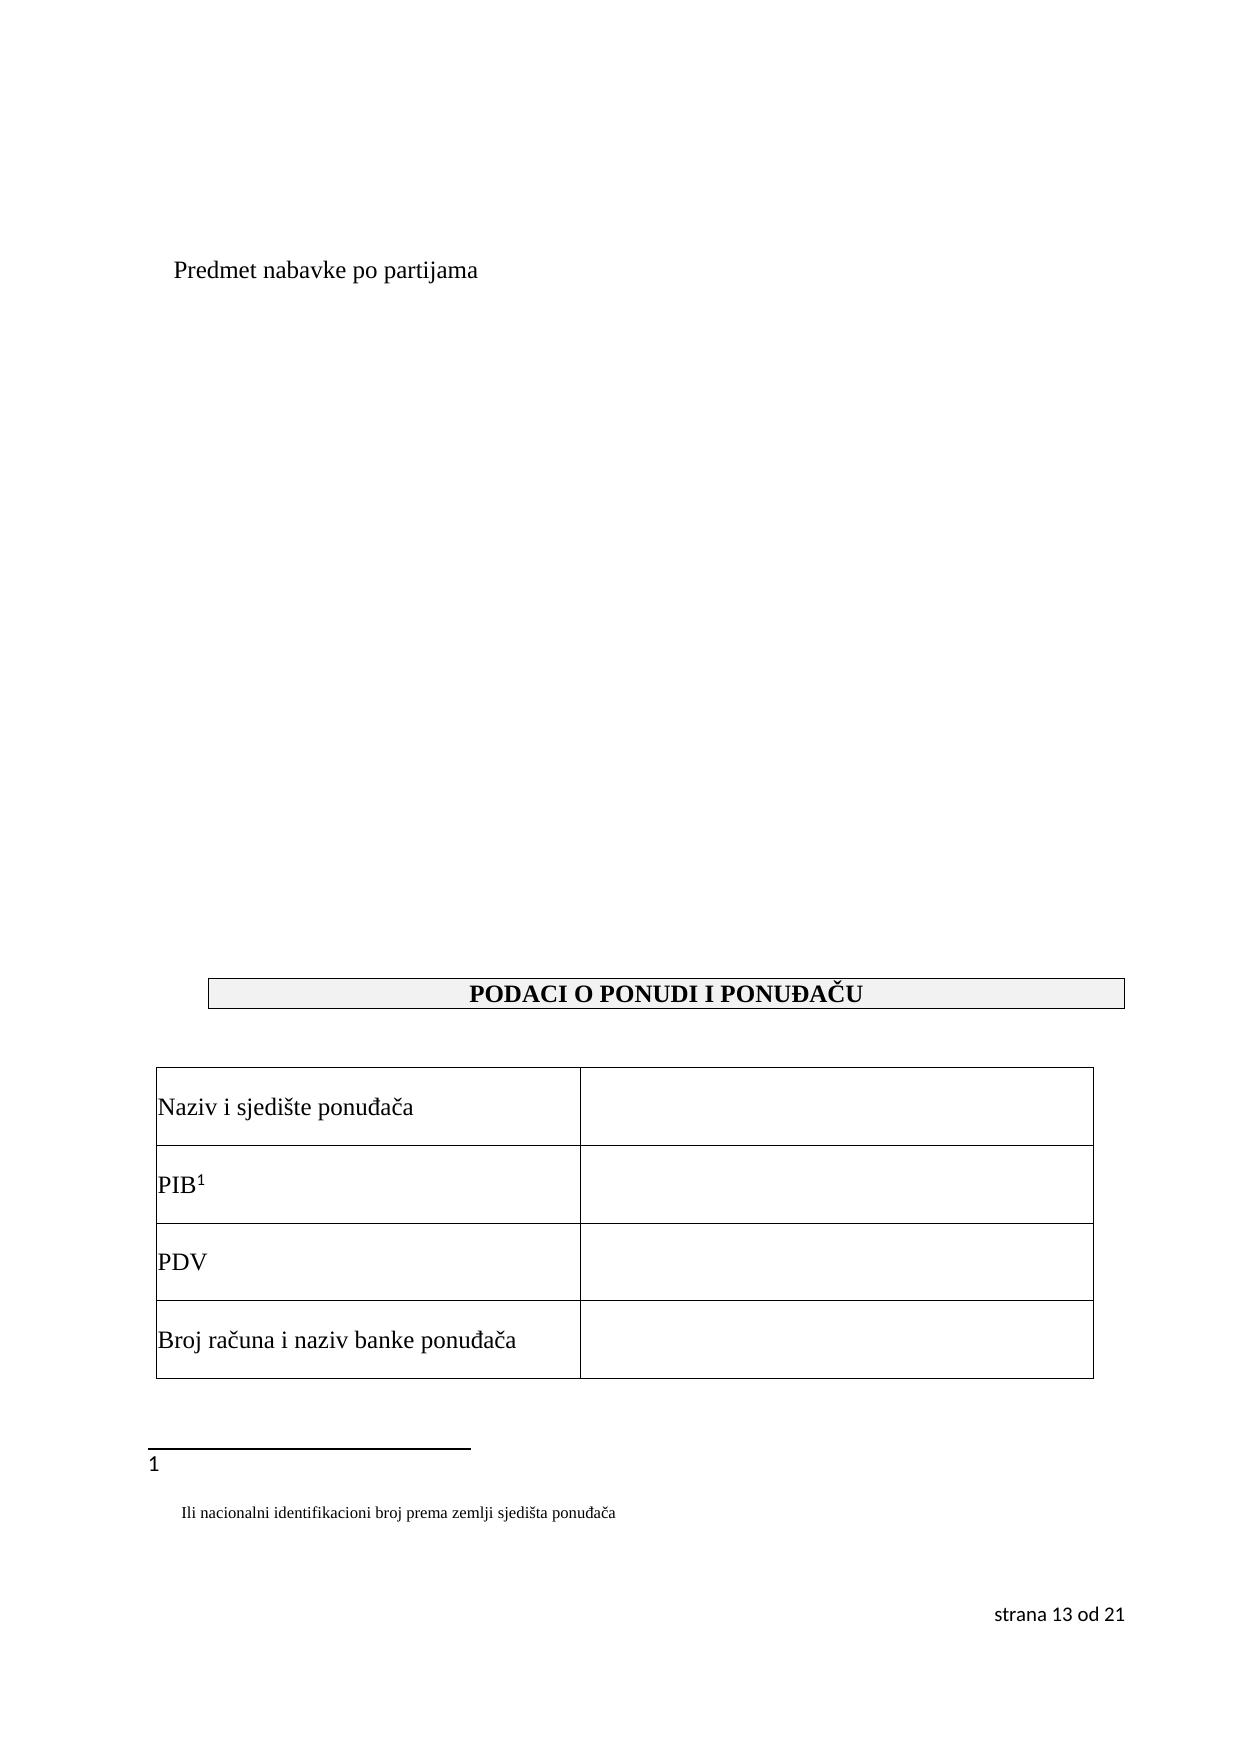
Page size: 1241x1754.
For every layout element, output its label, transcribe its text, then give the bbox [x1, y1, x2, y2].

table_cell PDV [157, 1224, 580, 1300]
text  Predmet nabavke po partijama [148, 255, 1125, 284]
table_cell [581, 1146, 1093, 1222]
table_cell [581, 1224, 1093, 1300]
table_cell [581, 1301, 1093, 1378]
table_cell Broj računa i naziv banke ponuđača [157, 1301, 580, 1378]
table_cell PIB [157, 1146, 580, 1222]
text PODACI O PONUDI I PONUĐAČU [209, 979, 1124, 1008]
table_header [581, 1068, 1093, 1145]
table_header Naziv i sjedište ponuđača [157, 1068, 580, 1145]
